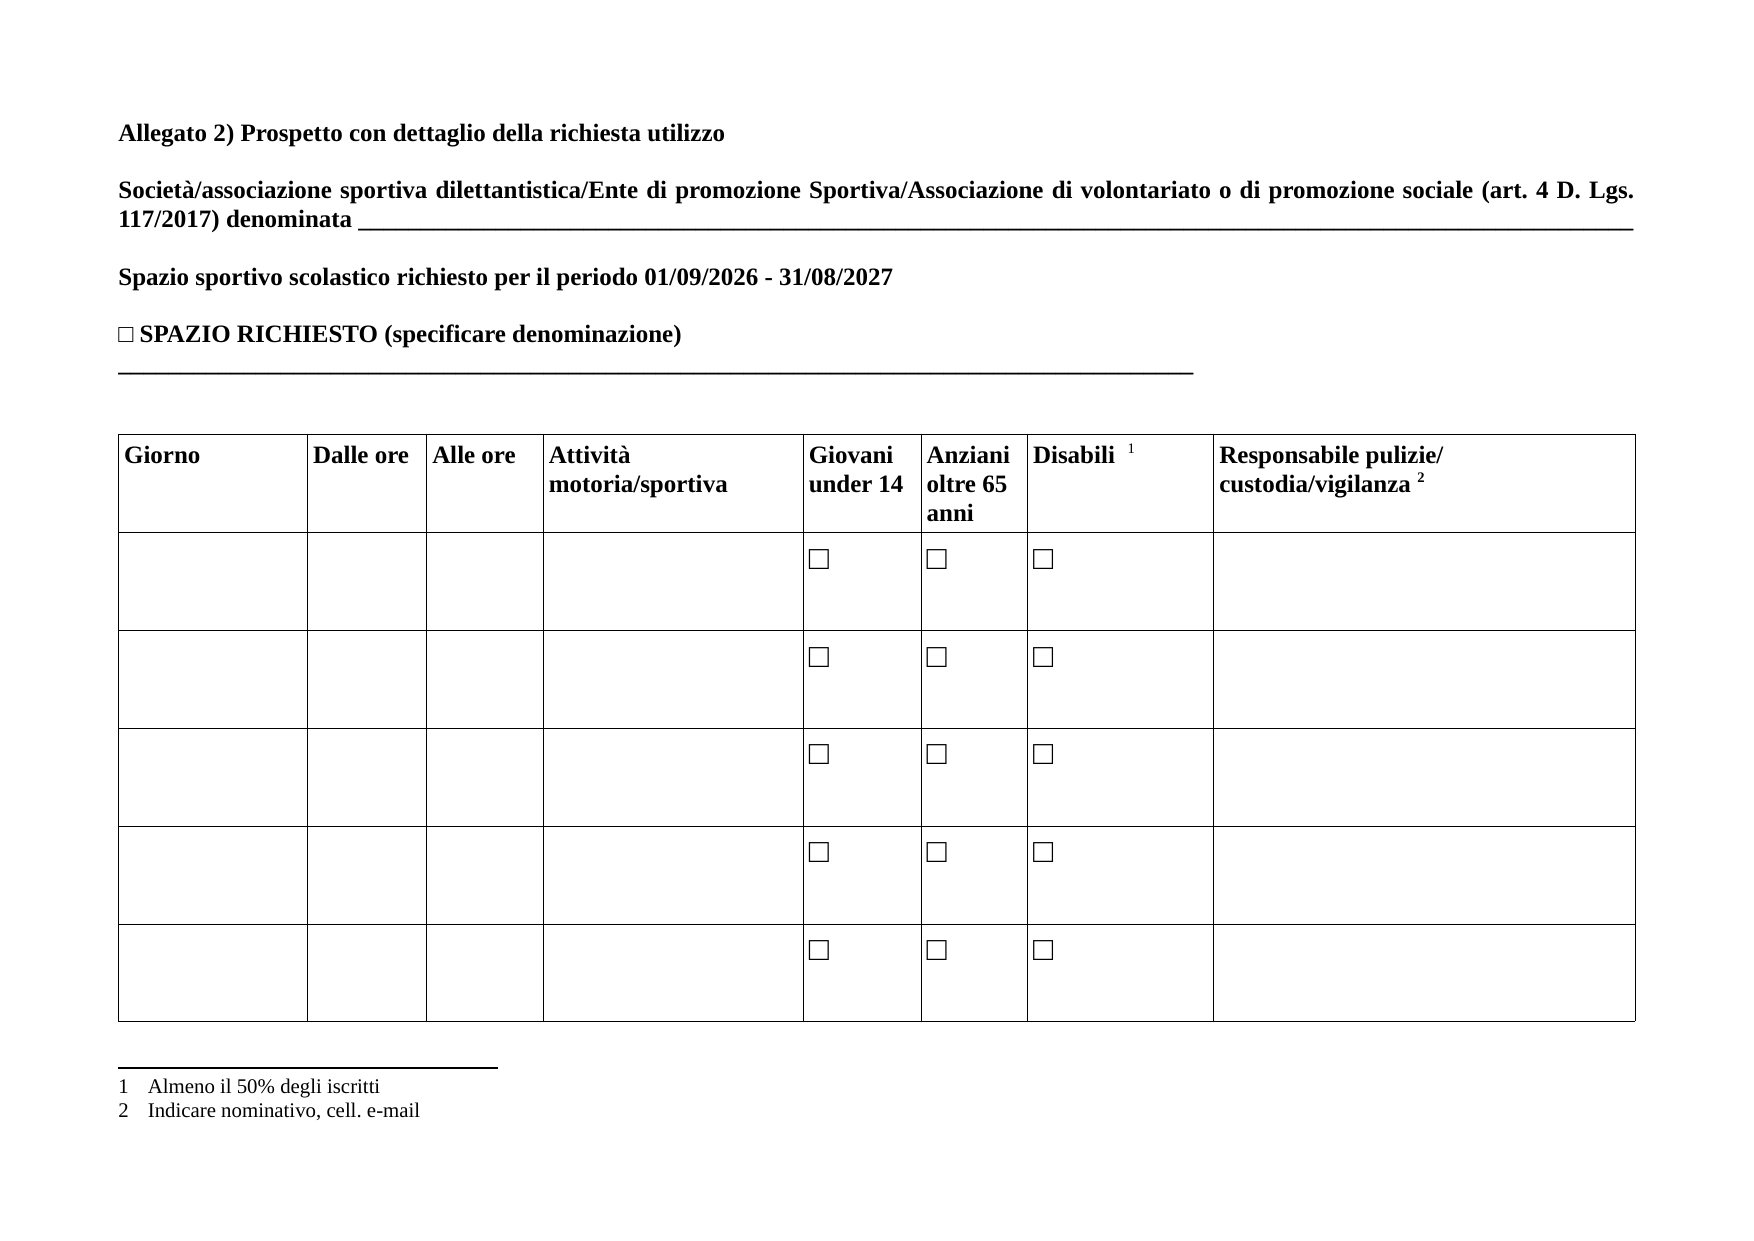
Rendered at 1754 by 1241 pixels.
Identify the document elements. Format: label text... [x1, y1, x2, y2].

table_cell [1214, 729, 1635, 826]
table_cell [119, 925, 307, 1021]
text □ SPAZIO RICHIESTO (specificare denominazione) [118, 319, 1636, 348]
table_header Giorno [119, 435, 307, 532]
table_header Anziani oltre 65 anni [922, 435, 1027, 532]
table_cell □ [922, 631, 1027, 728]
table_header Giovani under 14 [804, 435, 921, 532]
text Spazio sportivo scolastico richiesto per il periodo 01/09/2026 - 31/08/2027 [118, 262, 1636, 291]
table_cell [544, 827, 803, 923]
table_cell [119, 827, 307, 923]
table_cell [308, 729, 426, 826]
table_cell □ [804, 729, 921, 826]
table_cell □ [922, 729, 1027, 826]
table_cell [119, 631, 307, 728]
table_header Alle ore [427, 435, 543, 532]
table_cell [308, 925, 426, 1021]
table_cell [427, 729, 543, 826]
table_cell [119, 533, 307, 630]
table_cell [544, 631, 803, 728]
table_cell [427, 533, 543, 630]
table_cell □ [804, 925, 921, 1021]
table_cell □ [804, 631, 921, 728]
table_cell [1214, 925, 1635, 1021]
table_cell [544, 925, 803, 1021]
table_cell □ [804, 827, 921, 923]
table_cell □ [1028, 827, 1213, 923]
table_cell [308, 533, 426, 630]
table_header Responsabile pulizie/ custodia/vigilanza [1214, 435, 1635, 532]
text ______________________________________________________________________________________ [118, 348, 1636, 377]
table_cell [427, 631, 543, 728]
table_cell [427, 925, 543, 1021]
table_cell [119, 729, 307, 826]
table_cell □ [1028, 729, 1213, 826]
table_cell [308, 827, 426, 923]
table_cell □ [1028, 925, 1213, 1021]
table_cell [544, 533, 803, 630]
table_cell [427, 827, 543, 923]
table_cell [1214, 631, 1635, 728]
table_cell □ [1028, 533, 1213, 630]
table_cell □ [922, 533, 1027, 630]
table_cell [544, 729, 803, 826]
table_header Disabili [1028, 435, 1213, 532]
table_cell □ [804, 533, 921, 630]
text Allegato 2) Prospetto con dettaglio della richiesta utilizzo [118, 118, 1636, 147]
text Società/associazione sportiva dilettantistica/Ente di promozione Sportiva/Associazione di volontariato o di promozione sociale (art. 4 D. Lgs. 117/2017) denominata ______________________________________________________________________________________________________ [118, 176, 1636, 233]
table_cell □ [922, 827, 1027, 923]
table_cell [1214, 533, 1635, 630]
table_cell □ [1028, 631, 1213, 728]
table_cell [1214, 827, 1635, 923]
table_cell □ [922, 925, 1027, 1021]
table_cell [308, 631, 426, 728]
table_header Dalle ore [308, 435, 426, 532]
table_header Attività motoria/sportiva [544, 435, 803, 532]
